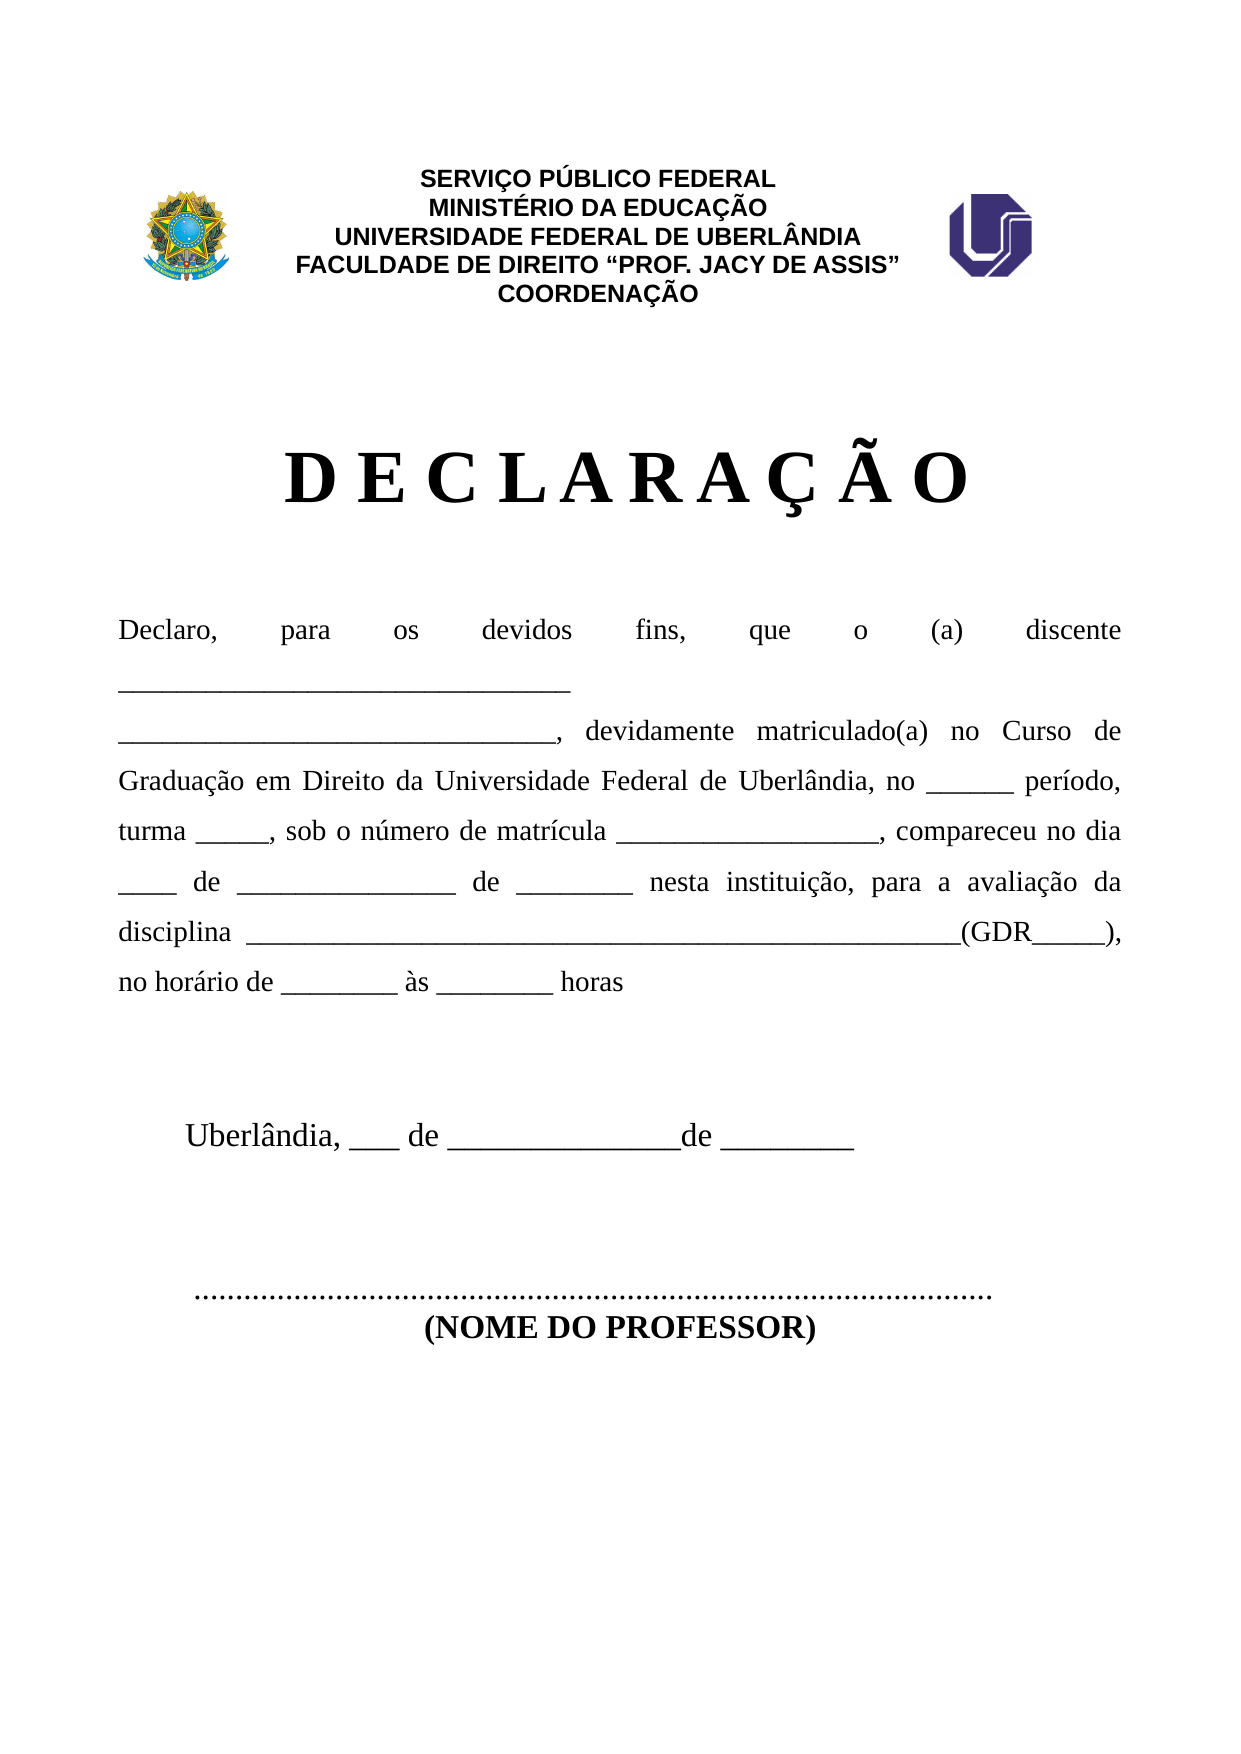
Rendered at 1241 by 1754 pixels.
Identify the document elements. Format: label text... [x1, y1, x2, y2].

text Uberlândia, ___ de ______________de ________ [118, 1115, 1122, 1154]
text ______________________________, devidamente matriculado(a) no Curso de Graduação em Direito da Universidade Federal de Uberlândia, no ______ período, turma _____, sob o número de matrícula __________________, compareceu no dia ____ de _______________ de ________ nesta instituição, para a avaliação da disciplina _________________________________________________(GDR_____), no horário de ________ às ________ horas [118, 713, 1122, 998]
text Declaro, para os devidos fins, que o (a) discente _______________________________ [118, 612, 1122, 696]
table_header [107, 164, 266, 308]
text (NOME DO PROFESSOR) [118, 1307, 1122, 1345]
table_header [930, 164, 1052, 308]
text ................................................................................................ [118, 1269, 1122, 1307]
table_header SERVIÇO PÚBLICO FEDERAL MINISTÉRIO DA EDUCAÇÃO UNIVERSIDADE FEDERAL DE UBERLÂNDIA FACULDADE DE DIREITO “PROF. JACY DE ASSIS” COORDENAÇÃO [266, 164, 930, 308]
text D E C L A R A Ç Ã O [118, 432, 1122, 519]
